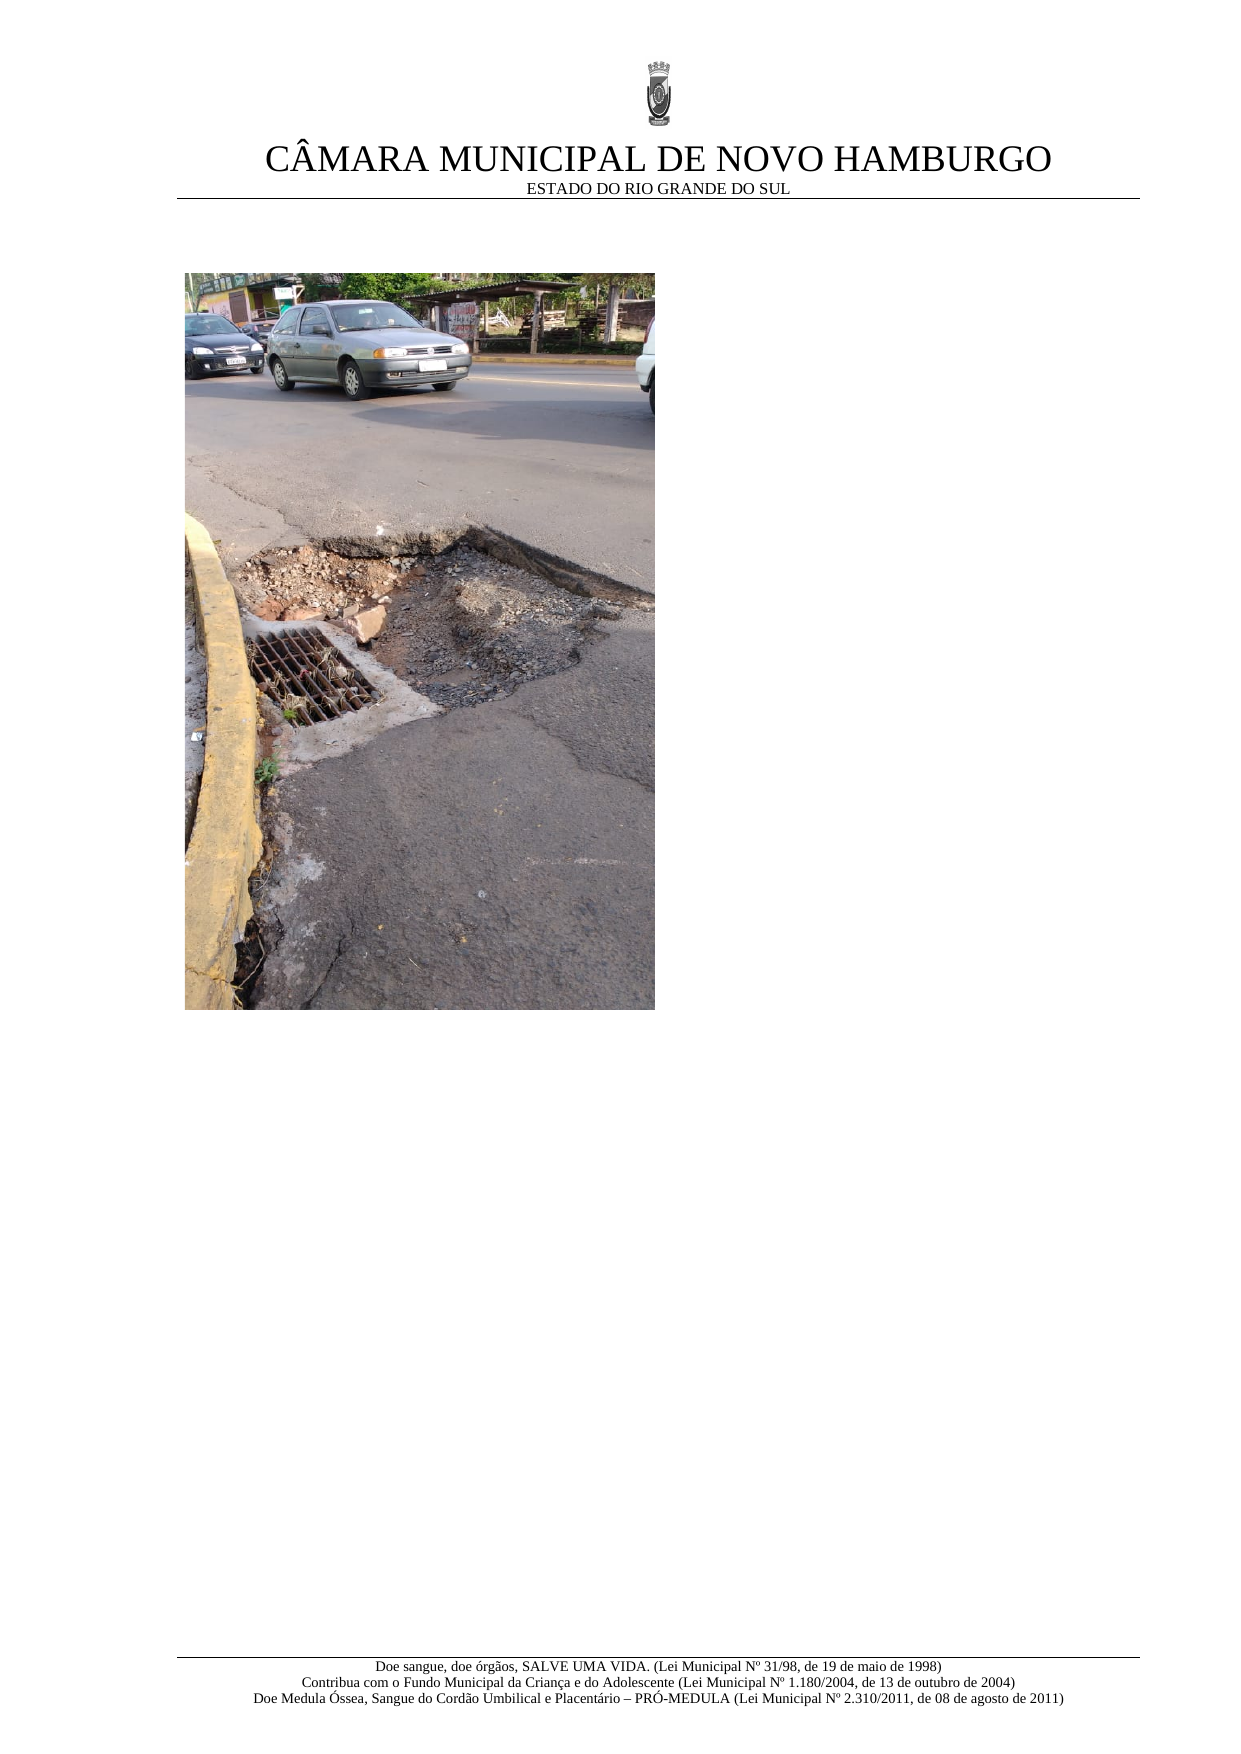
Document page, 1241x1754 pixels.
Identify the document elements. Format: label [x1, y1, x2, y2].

picture [184, 273, 655, 1010]
